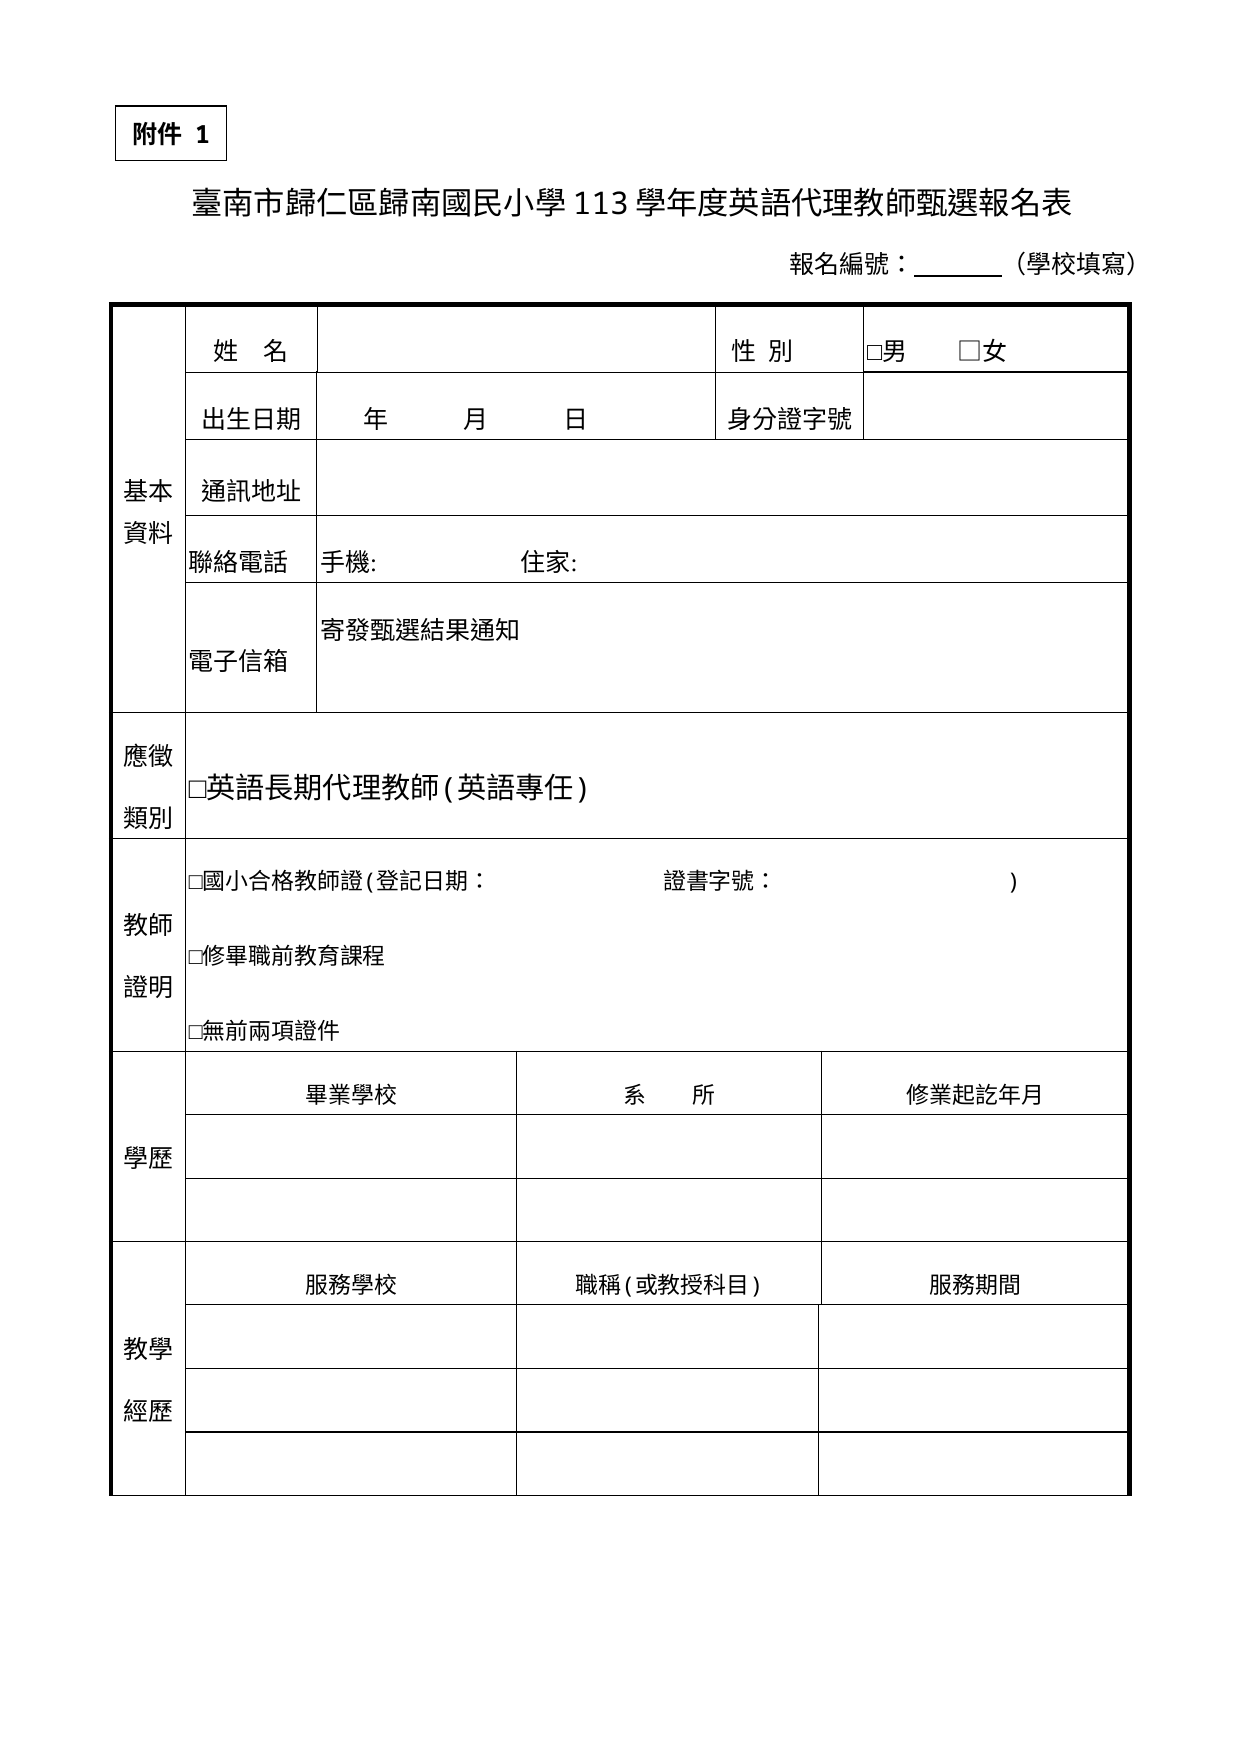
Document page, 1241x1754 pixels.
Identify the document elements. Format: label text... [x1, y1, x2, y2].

table_cell 服務期間 [822, 1242, 1127, 1304]
table_cell 畢業學校 [186, 1052, 516, 1114]
table_cell 出生日期 [186, 373, 316, 438]
table_cell [819, 1433, 1127, 1495]
table_cell 應徵類別 [113, 713, 185, 838]
table_header 基本 資料 [113, 307, 185, 712]
table_cell 聯絡電話 [186, 516, 316, 582]
table_cell 身分證字號 [716, 373, 863, 438]
table_header [318, 307, 715, 371]
table_cell 服務學校 [186, 1242, 516, 1304]
table_cell [517, 1433, 818, 1495]
text 臺南市歸仁區歸南國民小學113學年度英語代理教師甄選報名表 [89, 158, 1152, 221]
table_cell [186, 1369, 516, 1431]
table_cell [186, 1179, 516, 1241]
table_cell [517, 1305, 818, 1368]
table_cell 職稱(或教授科目) [517, 1242, 821, 1304]
table_cell [822, 1115, 1127, 1178]
table_cell [864, 373, 1127, 438]
table_cell [517, 1115, 821, 1178]
table_cell [517, 1179, 821, 1241]
table_header 姓 名 [186, 307, 317, 371]
table_cell 電子信箱 [186, 583, 316, 712]
table_cell [819, 1305, 1127, 1368]
table_cell □國小合格教師證(登記日期： 證書字號： ) □修畢職前教育課程 □無前兩項證件 [186, 839, 1127, 1051]
table_cell [186, 1115, 516, 1178]
table_cell 通訊地址 [186, 440, 316, 515]
table_cell 教學經歷 [113, 1242, 185, 1495]
table_cell □英語長期代理教師(英語專任) [186, 713, 1127, 838]
table_cell [186, 1433, 516, 1495]
table_cell [517, 1369, 818, 1431]
table_cell 年 月 日 [317, 373, 715, 438]
table_cell 系 所 [517, 1052, 821, 1114]
table_cell [317, 440, 1127, 515]
table_cell [819, 1369, 1127, 1431]
table_cell 修業起訖年月 [822, 1052, 1127, 1114]
table_header □男 □女 [864, 307, 1127, 371]
table_cell [822, 1179, 1127, 1241]
text 報名編號： （學校填寫） [89, 221, 1152, 283]
table_cell 手機: 住家: [317, 516, 1127, 582]
text 附件 1 [131, 114, 211, 150]
table_cell 寄發甄選結果通知 [317, 583, 1127, 712]
table_cell 學歷 [113, 1052, 185, 1241]
table_cell [186, 1305, 516, 1368]
table_cell 教師證明 [113, 839, 185, 1051]
table_header 性 別 [716, 307, 863, 371]
text [116, 107, 226, 160]
